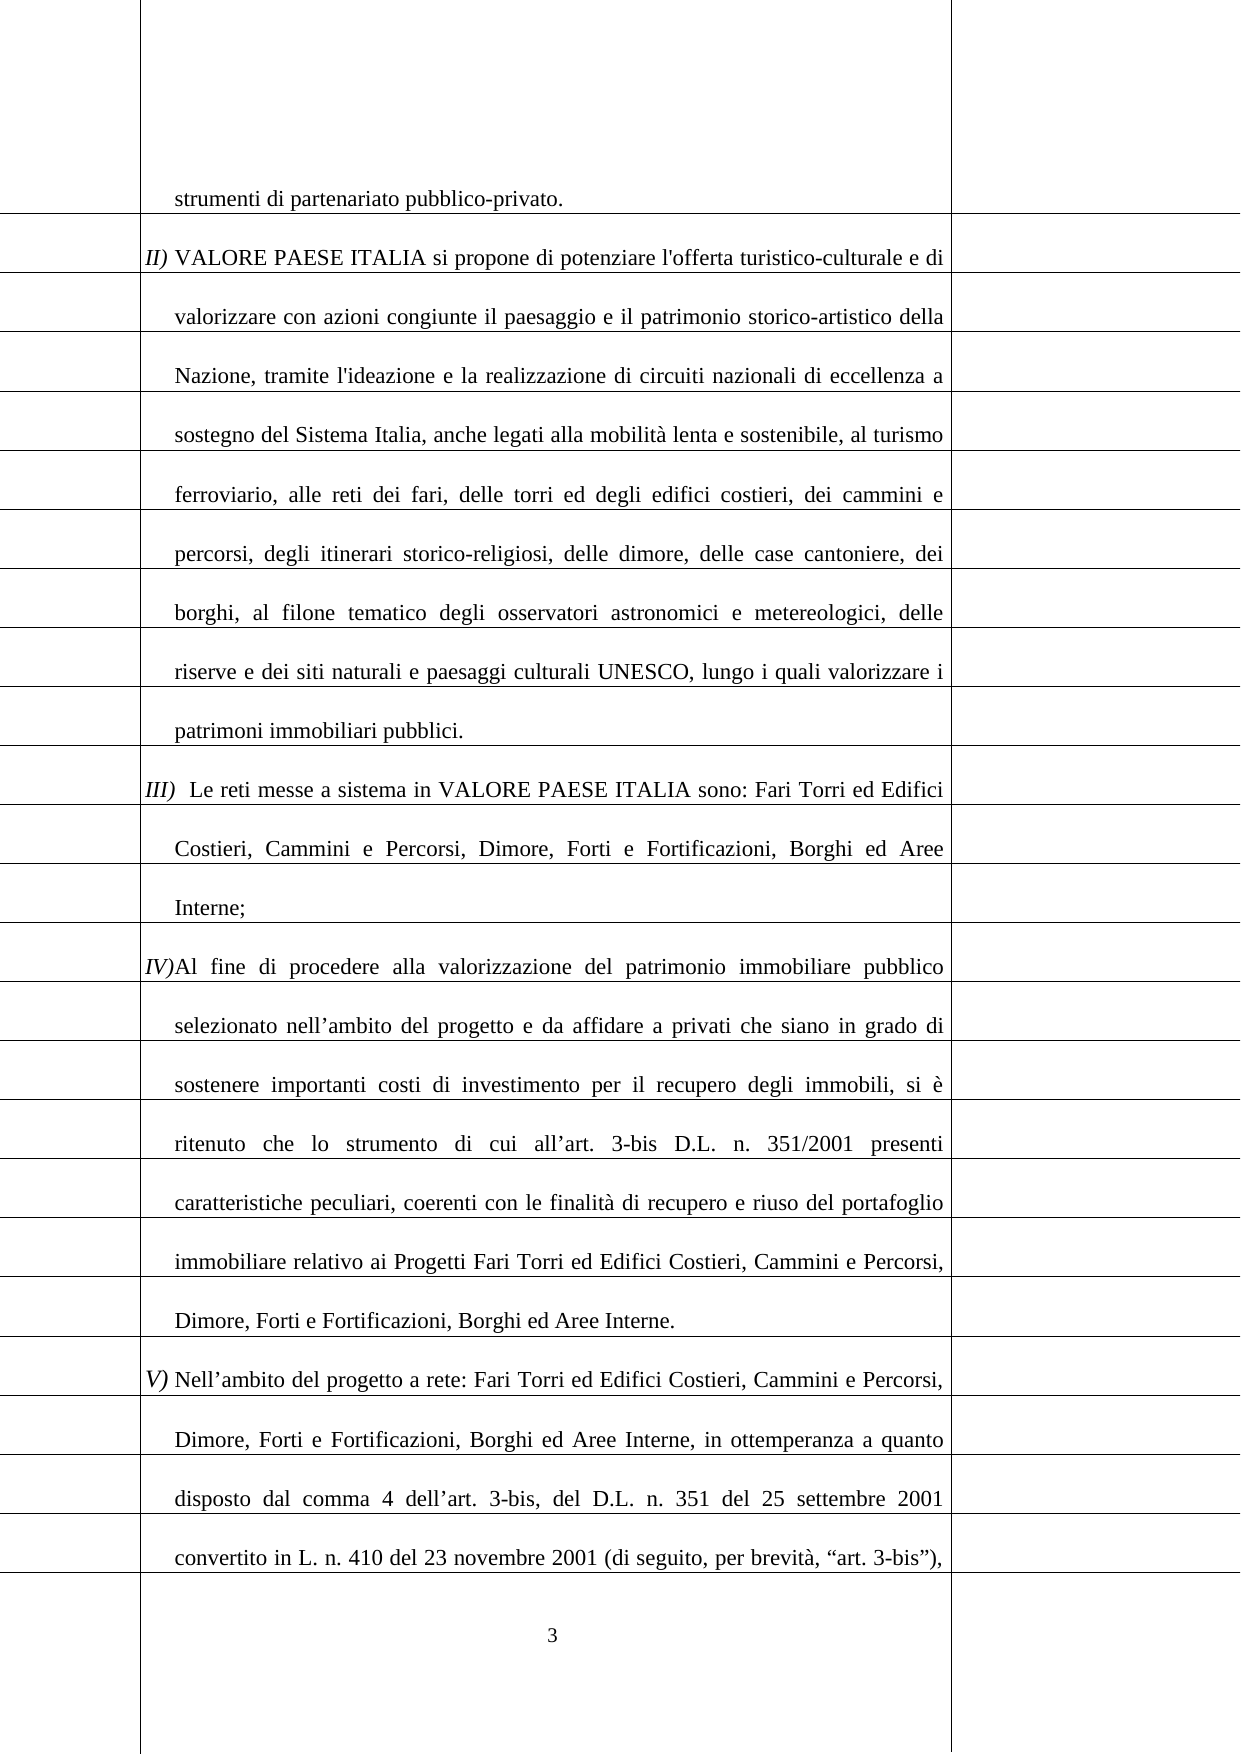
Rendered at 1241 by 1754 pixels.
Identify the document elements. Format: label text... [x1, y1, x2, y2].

list sostenere importanti costi di investimento per il recupero degli immobili, si è [145, 1041, 945, 1099]
list disposto dal comma 4 dell’art. 3-bis, del D.L. n. 351 del 25 settembre 2001 [145, 1455, 945, 1513]
list Dimore, Forti e Fortificazioni, Borghi ed Aree Interne. [145, 1277, 945, 1336]
list convertito in L. n. 410 del 23 novembre 2001 (di seguito, per brevità, “art. 3-bis”), [145, 1514, 945, 1572]
list Nazione, tramite l'ideazione e la realizzazione di circuiti nazionali di eccellenza a [145, 332, 945, 391]
list valorizzare con azioni congiunte il paesaggio e il patrimonio storico-artistico della [145, 273, 945, 331]
list riserve e dei siti naturali e paesaggi culturali UNESCO, lungo i quali valorizzare i [145, 628, 945, 686]
list caratteristiche peculiari, coerenti con le finalità di recupero e riuso del portafoglio [145, 1159, 945, 1217]
list sostegno del Sistema Italia, anche legati alla mobilità lenta e sostenibile, al turismo [145, 392, 945, 450]
list Nell’ambito del progetto a rete: Fari Torri ed Edifici Costieri, Cammini e Percorsi, [145, 1341, 945, 1395]
list borghi, al filone tematico degli osservatori astronomici e metereologici, delle [145, 569, 945, 627]
list immobiliare relativo ai Progetti Fari Torri ed Edifici Costieri, Cammini e Percorsi, [145, 1218, 945, 1276]
list Le reti messe a sistema in VALORE PAESE ITALIA sono: Fari Torri ed Edifici [145, 750, 945, 804]
list strumenti di partenariato pubblico-privato. [145, 159, 945, 213]
list patrimoni immobiliari pubblici. [145, 687, 945, 745]
list percorsi, degli itinerari storico-religiosi, delle dimore, delle case cantoniere, dei [145, 510, 945, 568]
list Dimore, Forti e Fortificazioni, Borghi ed Aree Interne, in ottemperanza a quanto [145, 1396, 945, 1454]
list Al fine di procedere alla valorizzazione del patrimonio immobiliare pubblico [145, 927, 945, 981]
list VALORE PAESE ITALIA si propone di potenziare l'offerta turistico-culturale e di [145, 218, 945, 272]
list Interne; [145, 864, 945, 922]
list [145, 923, 945, 927]
list selezionato nell’ambito del progetto e da affidare a privati che siano in grado di [145, 982, 945, 1040]
list ferroviario, alle reti dei fari, delle torri ed degli edifici costieri, dei cammini e [145, 451, 945, 509]
list Costieri, Cammini e Percorsi, Dimore, Forti e Fortificazioni, Borghi ed Aree [145, 805, 945, 863]
list ritenuto che lo strumento di cui all’art. 3-bis D.L. n. 351/2001 presenti [145, 1100, 945, 1158]
